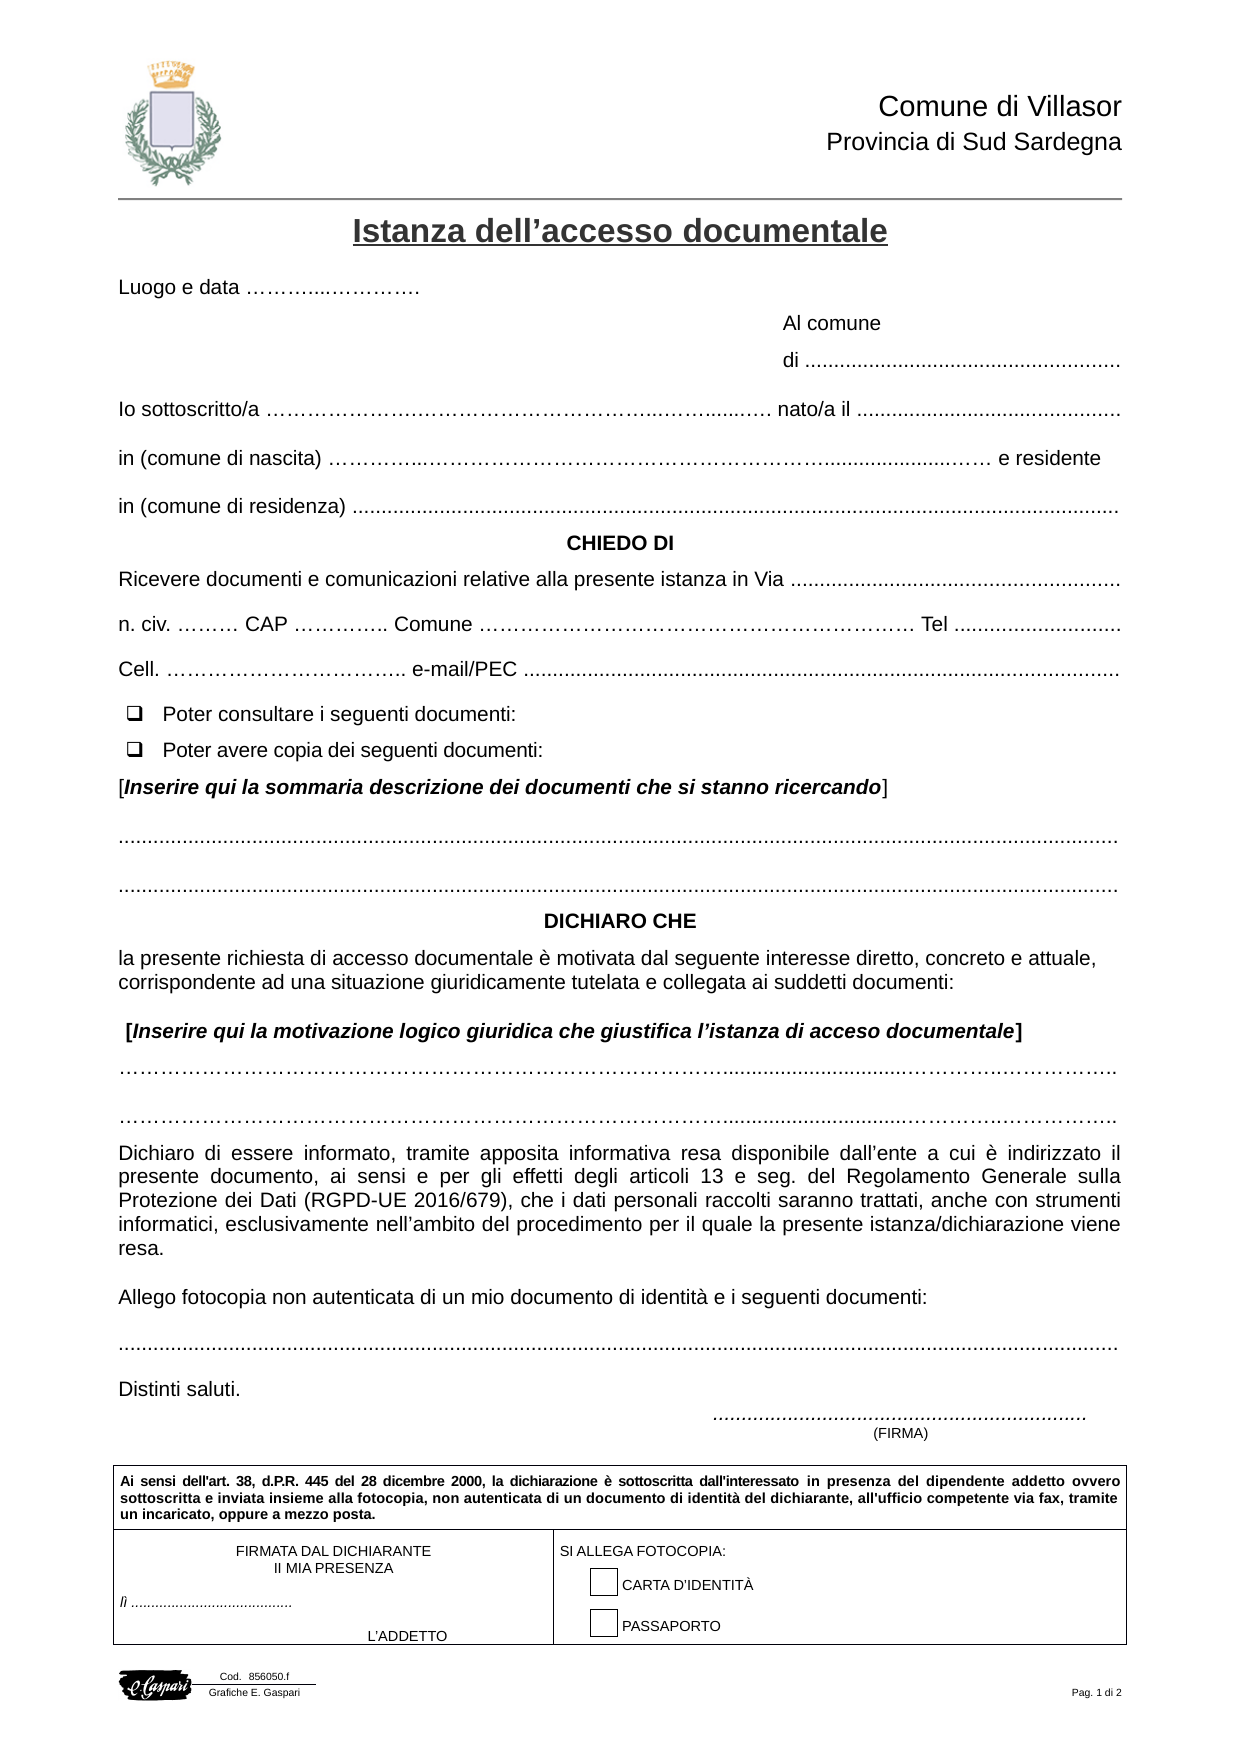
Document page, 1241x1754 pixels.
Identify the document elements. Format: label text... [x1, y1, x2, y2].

list Poter avere copia dei seguenti documenti: [125, 738, 1122, 762]
text Distinti saluti. [118, 1377, 1122, 1401]
text DICHIARO CHE [118, 909, 1122, 933]
text di [783, 347, 1122, 371]
picture [118, 1669, 192, 1701]
text Cell. …………………………….. e-mail/PEC [118, 657, 1122, 681]
table_cell SI ALLEGA FOTOCOPIA: CARTA D’IDENTITÀ PASSAPORTO [554, 1530, 1126, 1644]
text [Inserire qui la motivazione logico giuridica che giustifica l’istanza di acceso documentale] [125, 1018, 1122, 1042]
text Comune di Villasor [224, 89, 1122, 122]
text [Inserire qui la sommaria descrizione dei documenti che si stanno ricercando] [118, 775, 1122, 799]
text n. civ. ……… CAP ………….. Comune ……………………………………………………… Tel [118, 612, 1122, 636]
text Luogo e data ………....…………. [118, 274, 1122, 298]
text Allego fotocopia non autenticata di un mio documento di identità e i seguenti documenti: [118, 1285, 1122, 1309]
list Poter consultare i seguenti documenti: [125, 702, 1122, 726]
text Provincia di Sud Sardegna [224, 127, 1122, 156]
table_cell FIRMATA DAL DICHIARANTE II MIA PRESENZA lì ........................................ L’ADDETTO [114, 1530, 553, 1644]
text Al comune [783, 311, 1122, 335]
text in (comune di nascita) …………...…………………………………………………......................…… e residente [118, 445, 1122, 469]
text ……………………………………………………………………………................................…………..…………….. [118, 1055, 1122, 1079]
text la presente richiesta di accesso documentale è motivata dal seguente interesse diretto, concreto e attuale, corrispondente ad una situazione giuridicamente tutelata e collegata ai suddetti documenti: [118, 946, 1122, 993]
subtitle Istanza dell’accesso documentale [118, 211, 1122, 249]
text ……………………………………………………………………………................................…………..…………….. [118, 1104, 1122, 1128]
text Dichiaro di essere informato, tramite apposita informativa resa disponibile dall’ente a cui è indirizzato il presente documento, ai sensi e per gli effetti degli articoli 13 e seg. del Regolamento Generale sulla Protezione dei Dati (RGPD-UE 2016/679), che i dati personali raccolti saranno trattati, anche con strumenti informatici, esclusivamente nell’ambito del procedimento per il quale la presente istanza/dichiarazione viene resa. [118, 1140, 1122, 1260]
picture [122, 58, 224, 189]
text in (comune di residenza) [118, 494, 1122, 518]
text ................................................................. [679, 1401, 1122, 1425]
text Ricevere documenti e comunicazioni relative alla presente istanza in Via [118, 567, 1122, 591]
text Io sottoscritto/a ………………….……………………………...…….......…. nato/a il [118, 396, 1122, 420]
table_header Ai sensi dell'art. 38, d.P.R. 445 del 28 dicembre 2000, la dichiarazione è sottoscritta dall'interessato in presenza del dipendente addetto ovvero sottoscritta e inviata insieme alla fotocopia, non autenticata di un documento di identità del dichiarante, all'ufficio competente via fax, tramite un incaricato, oppure a mezzo posta. [114, 1466, 1126, 1529]
text CHIEDO DI [118, 531, 1122, 555]
text (FIRMA) [679, 1425, 1122, 1442]
